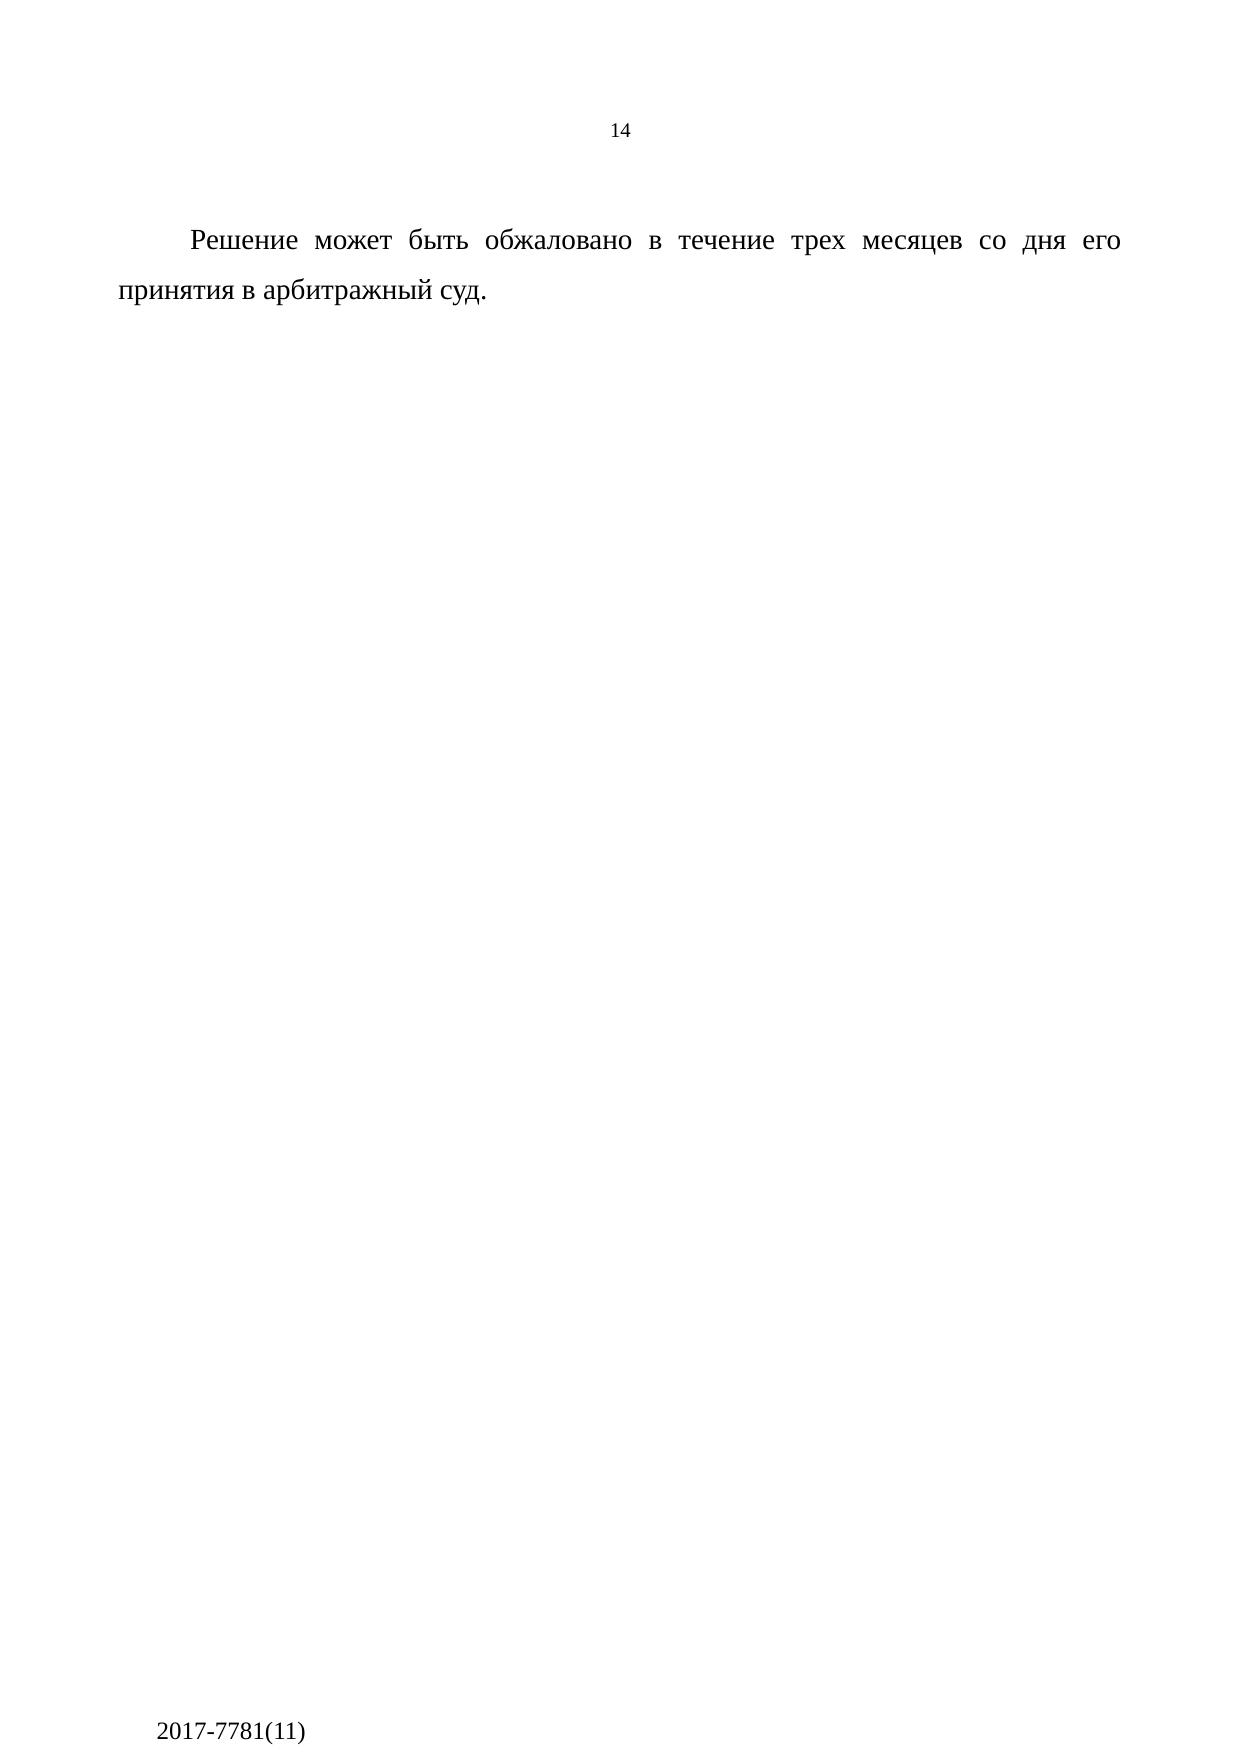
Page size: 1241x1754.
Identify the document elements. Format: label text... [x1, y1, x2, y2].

text Решение может быть обжаловано в течение трех месяцев со дня его принятия в арбитражный суд. [118, 222, 1122, 306]
